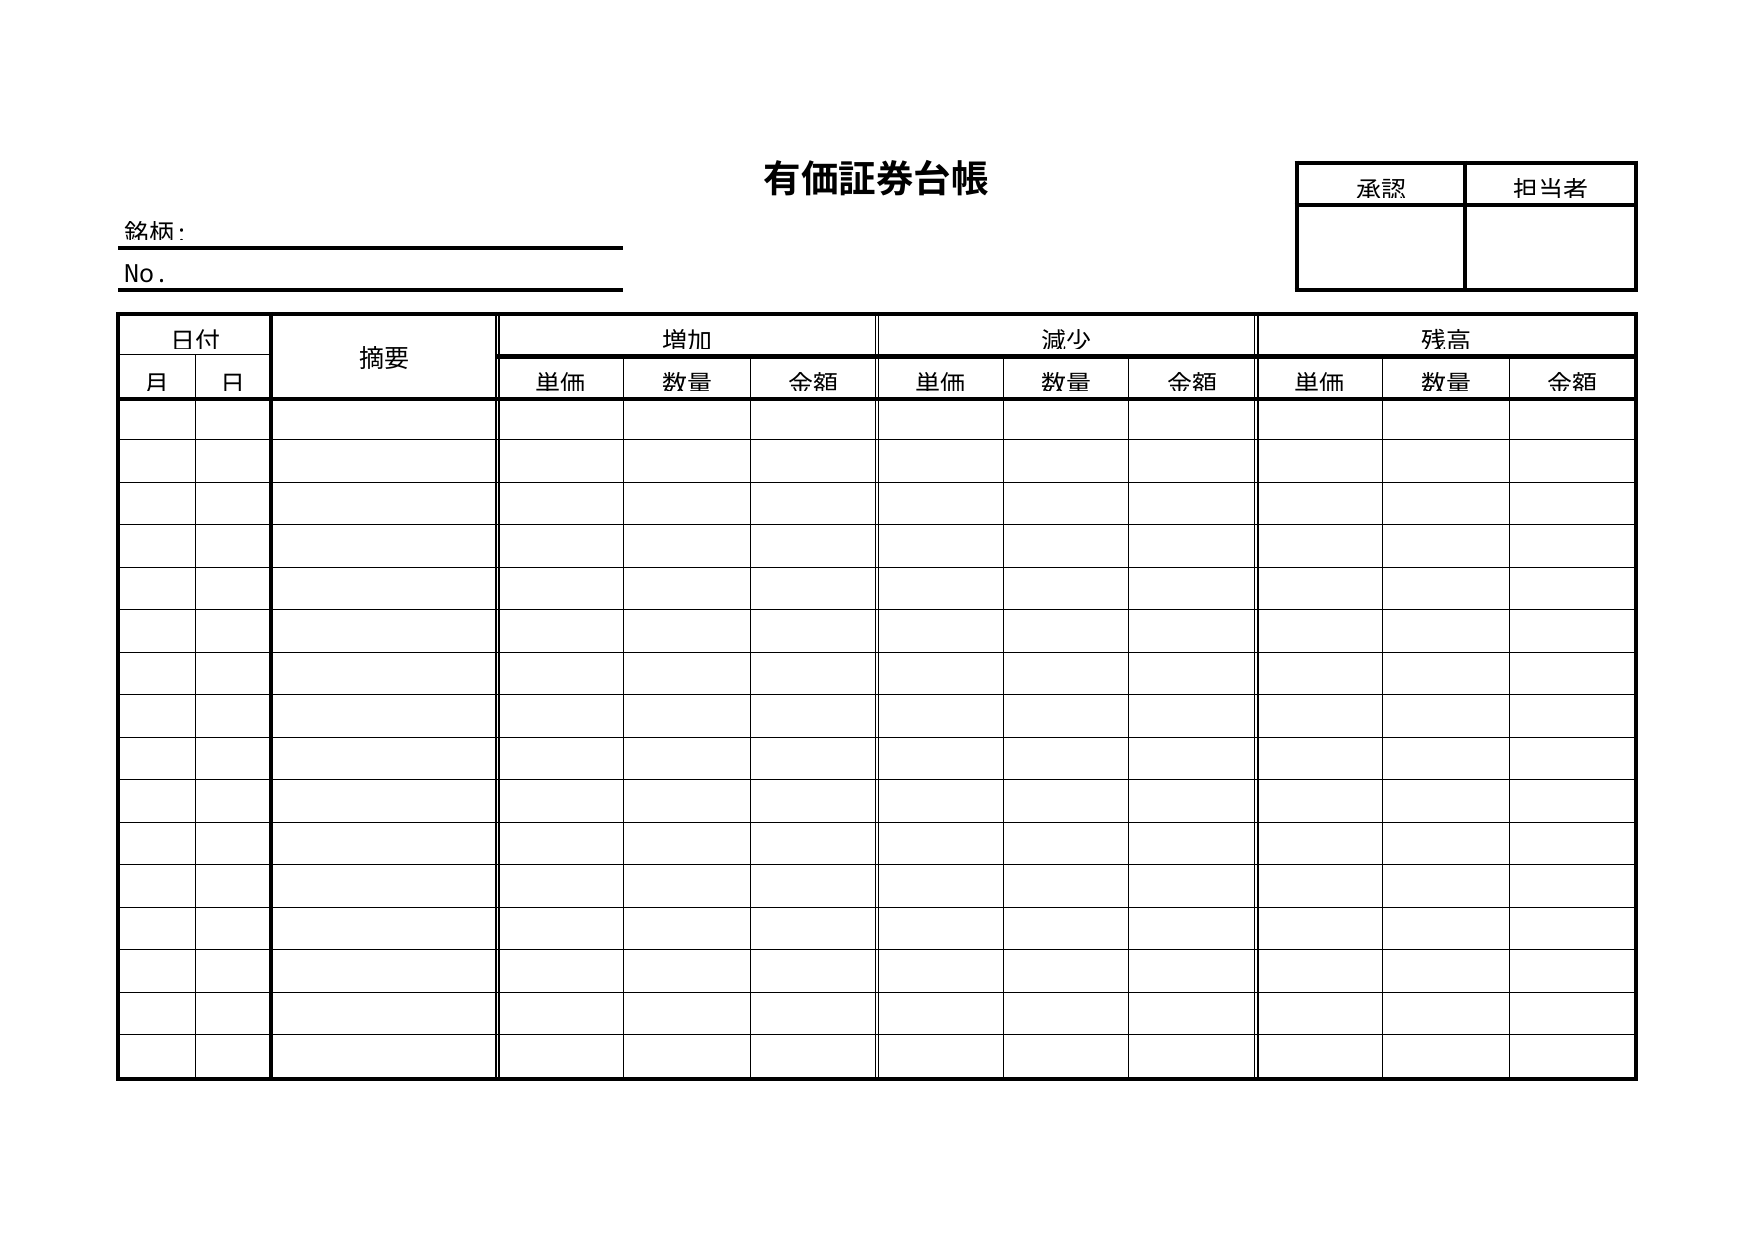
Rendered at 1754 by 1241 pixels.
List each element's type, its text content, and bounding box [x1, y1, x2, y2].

table_cell [879, 993, 1003, 1034]
table_cell [196, 695, 269, 737]
table_cell [196, 440, 269, 482]
table_cell [273, 695, 495, 737]
table_cell [120, 908, 195, 949]
table_cell 銘柄: [118, 203, 623, 246]
table_header [1465, 118, 1636, 161]
table_cell [1004, 401, 1128, 439]
table_cell [500, 440, 623, 482]
table_cell [1259, 610, 1382, 652]
table_cell [1004, 568, 1128, 609]
table_cell [1383, 440, 1509, 482]
table_header [1128, 118, 1297, 161]
table_header [118, 118, 623, 161]
table_cell [1128, 203, 1295, 246]
table_cell [196, 1035, 269, 1077]
table_cell [273, 865, 495, 907]
table_cell [500, 568, 623, 609]
table_cell [624, 738, 750, 779]
table_cell [879, 950, 1003, 992]
table_cell [1129, 610, 1254, 652]
table_cell [751, 823, 875, 864]
table_cell [120, 653, 195, 694]
table_cell 金額 [1510, 359, 1634, 397]
table_cell [1129, 568, 1254, 609]
table_cell [1259, 1035, 1382, 1077]
table_cell [196, 738, 269, 779]
table_cell [500, 950, 623, 992]
table_cell 金額 [751, 359, 875, 397]
table_cell [879, 780, 1003, 822]
table_cell [118, 292, 623, 312]
table_cell [120, 440, 195, 482]
table_cell [1129, 695, 1254, 737]
table_cell [751, 993, 875, 1034]
table_cell [196, 401, 269, 439]
table_cell [751, 950, 875, 992]
table_cell [879, 610, 1003, 652]
table_cell 単価 [1259, 359, 1382, 397]
table_cell [1259, 738, 1382, 779]
table_cell [751, 780, 875, 822]
table_cell [879, 525, 1003, 567]
table_cell [1259, 483, 1382, 524]
table_cell [751, 525, 875, 567]
table_cell [1383, 865, 1509, 907]
table_cell [500, 401, 623, 439]
table_cell [879, 1035, 1003, 1077]
table_cell [1004, 738, 1128, 779]
table_cell [1004, 610, 1128, 652]
table_cell [273, 401, 495, 439]
table_cell [1004, 483, 1128, 524]
table_cell [751, 738, 875, 779]
table_cell [624, 823, 750, 864]
table_cell [1129, 950, 1254, 992]
table_cell [1299, 207, 1463, 246]
table_cell [1259, 525, 1382, 567]
table_cell 増加 [500, 316, 875, 354]
table_cell 数量 [1383, 359, 1509, 397]
table_cell [1259, 865, 1382, 907]
table_cell [1004, 653, 1128, 694]
table_cell [1004, 908, 1128, 949]
table_cell [1004, 695, 1128, 737]
table_cell [120, 401, 195, 439]
table_cell [879, 653, 1003, 694]
table_cell [1004, 1035, 1128, 1077]
table_cell [1259, 401, 1382, 439]
table_cell [1510, 1035, 1634, 1077]
table_cell [624, 483, 750, 524]
table_cell [879, 823, 1003, 864]
table_cell [1004, 865, 1128, 907]
table_cell [751, 653, 875, 694]
table_cell [1129, 738, 1254, 779]
table_cell 月 [120, 355, 195, 397]
table_cell [273, 653, 495, 694]
table_cell [273, 993, 495, 1034]
table_cell [500, 483, 623, 524]
table_cell [751, 401, 875, 439]
table_cell [120, 525, 195, 567]
table_cell [1004, 950, 1128, 992]
table_cell [1510, 780, 1634, 822]
table_cell 日 [196, 355, 269, 397]
table_cell [273, 1035, 495, 1077]
table_cell [751, 610, 875, 652]
table_cell [120, 695, 195, 737]
table_cell [120, 950, 195, 992]
table_cell [273, 525, 495, 567]
table_cell [1259, 440, 1382, 482]
table_cell [118, 161, 623, 203]
table_cell [1383, 780, 1509, 822]
table_cell [273, 568, 495, 609]
table_cell [751, 483, 875, 524]
table_cell [1004, 823, 1128, 864]
table_cell [623, 246, 1128, 288]
table_cell [624, 401, 750, 439]
table_cell [500, 653, 623, 694]
table_cell [196, 865, 269, 907]
table_cell [624, 653, 750, 694]
table_cell [1510, 653, 1634, 694]
table_cell [879, 695, 1003, 737]
table_cell [500, 525, 623, 567]
table_cell [273, 738, 495, 779]
table_cell [1510, 440, 1634, 482]
table_cell [1510, 823, 1634, 864]
table_cell [273, 823, 495, 864]
table_cell [1510, 610, 1634, 652]
table_cell [1510, 483, 1634, 524]
table_cell [1259, 908, 1382, 949]
table_header 有価証券台帳 [623, 118, 1128, 203]
table_cell [196, 653, 269, 694]
table_cell [751, 440, 875, 482]
table_cell [1259, 823, 1382, 864]
table_cell [1383, 525, 1509, 567]
table_cell [1129, 483, 1254, 524]
table_cell [1128, 246, 1295, 288]
table_cell [1129, 823, 1254, 864]
table_cell [879, 908, 1003, 949]
table_cell [624, 993, 750, 1034]
table_cell 承認 [1299, 165, 1463, 203]
table_cell [273, 440, 495, 482]
table_cell [1383, 610, 1509, 652]
table_cell [1128, 161, 1295, 203]
table_cell [196, 993, 269, 1034]
table_cell [624, 780, 750, 822]
table_cell [120, 780, 195, 822]
table_cell [196, 483, 269, 524]
table_cell [120, 823, 195, 864]
table_cell [1259, 695, 1382, 737]
table_cell [1383, 568, 1509, 609]
table_cell [751, 908, 875, 949]
table_cell [273, 950, 495, 992]
table_cell No. [118, 250, 623, 288]
table_cell [1259, 568, 1382, 609]
table_cell [751, 1035, 875, 1077]
table_cell [624, 695, 750, 737]
table_cell 単価 [879, 359, 1003, 397]
table_cell [1510, 993, 1634, 1034]
table_cell 摘要 [273, 316, 495, 397]
table_cell [623, 203, 1128, 246]
table_cell [879, 401, 1003, 439]
table_cell [1299, 246, 1463, 288]
table_cell [1383, 653, 1509, 694]
table_cell [1510, 401, 1634, 439]
table_cell [1129, 908, 1254, 949]
table_cell [196, 823, 269, 864]
table_cell [1383, 993, 1509, 1034]
table_cell [273, 908, 495, 949]
table_cell 単価 [500, 359, 623, 397]
table_cell [273, 780, 495, 822]
table_cell [500, 908, 623, 949]
table_cell [1259, 653, 1382, 694]
table_cell [120, 993, 195, 1034]
table_cell [120, 568, 195, 609]
table_cell [196, 568, 269, 609]
table_cell [879, 440, 1003, 482]
table_cell [751, 568, 875, 609]
table_cell [1129, 653, 1254, 694]
table_cell [624, 950, 750, 992]
table_cell [1129, 865, 1254, 907]
table_cell [196, 610, 269, 652]
table_cell [500, 610, 623, 652]
table_cell [879, 568, 1003, 609]
table_cell [1383, 908, 1509, 949]
table_cell [624, 440, 750, 482]
table_cell [1383, 483, 1509, 524]
table_cell [500, 780, 623, 822]
table_cell [1465, 292, 1636, 312]
table_cell [1129, 993, 1254, 1034]
table_cell [120, 610, 195, 652]
table_cell [1259, 993, 1382, 1034]
table_cell [1510, 695, 1634, 737]
table_cell [273, 483, 495, 524]
table_cell [1510, 568, 1634, 609]
table_cell 数量 [624, 359, 750, 397]
table_cell [500, 823, 623, 864]
table_header [1297, 118, 1465, 161]
table_cell [1297, 292, 1465, 312]
table_cell [196, 525, 269, 567]
table_cell [1259, 950, 1382, 992]
table_cell [624, 568, 750, 609]
table_cell [879, 738, 1003, 779]
table_cell [1510, 865, 1634, 907]
table_cell [196, 908, 269, 949]
table_cell [1383, 1035, 1509, 1077]
table_cell [196, 950, 269, 992]
table_cell [1004, 525, 1128, 567]
table_cell [1383, 401, 1509, 439]
table_cell [624, 908, 750, 949]
table_cell [1128, 288, 1297, 312]
table_cell [500, 865, 623, 907]
table_cell [624, 865, 750, 907]
table_cell [1383, 738, 1509, 779]
table_cell [1383, 823, 1509, 864]
table_cell [1510, 525, 1634, 567]
table_cell [1129, 1035, 1254, 1077]
table_cell [1129, 780, 1254, 822]
table_cell [624, 525, 750, 567]
table_cell [624, 1035, 750, 1077]
table_cell [1004, 780, 1128, 822]
table_cell [1004, 993, 1128, 1034]
table_cell [500, 695, 623, 737]
table_cell 日付 [120, 316, 269, 354]
table_cell [751, 695, 875, 737]
table_cell [196, 780, 269, 822]
table_cell [120, 865, 195, 907]
table_cell [120, 1035, 195, 1077]
table_cell 減少 [879, 316, 1254, 354]
table_cell [879, 865, 1003, 907]
table_cell [1467, 207, 1634, 246]
table_cell [273, 610, 495, 652]
table_cell 残高 [1259, 316, 1634, 354]
table_cell [623, 288, 1128, 312]
table_cell [1510, 908, 1634, 949]
table_cell [1510, 738, 1634, 779]
table_cell [1129, 525, 1254, 567]
table_cell [1467, 246, 1634, 288]
table_cell 金額 [1129, 359, 1254, 397]
table_cell [120, 483, 195, 524]
table_cell [1259, 780, 1382, 822]
table_cell [1004, 440, 1128, 482]
table_cell [1129, 440, 1254, 482]
table_cell [624, 610, 750, 652]
table_cell [1510, 950, 1634, 992]
table_cell 担当者 [1467, 165, 1634, 203]
table_cell [500, 738, 623, 779]
table_cell 数量 [1004, 359, 1128, 397]
table_cell [500, 993, 623, 1034]
table_cell [120, 738, 195, 779]
table_cell [1129, 401, 1254, 439]
table_cell [1383, 950, 1509, 992]
table_cell [879, 483, 1003, 524]
table_cell [751, 865, 875, 907]
table_cell [500, 1035, 623, 1077]
table_cell [1383, 695, 1509, 737]
